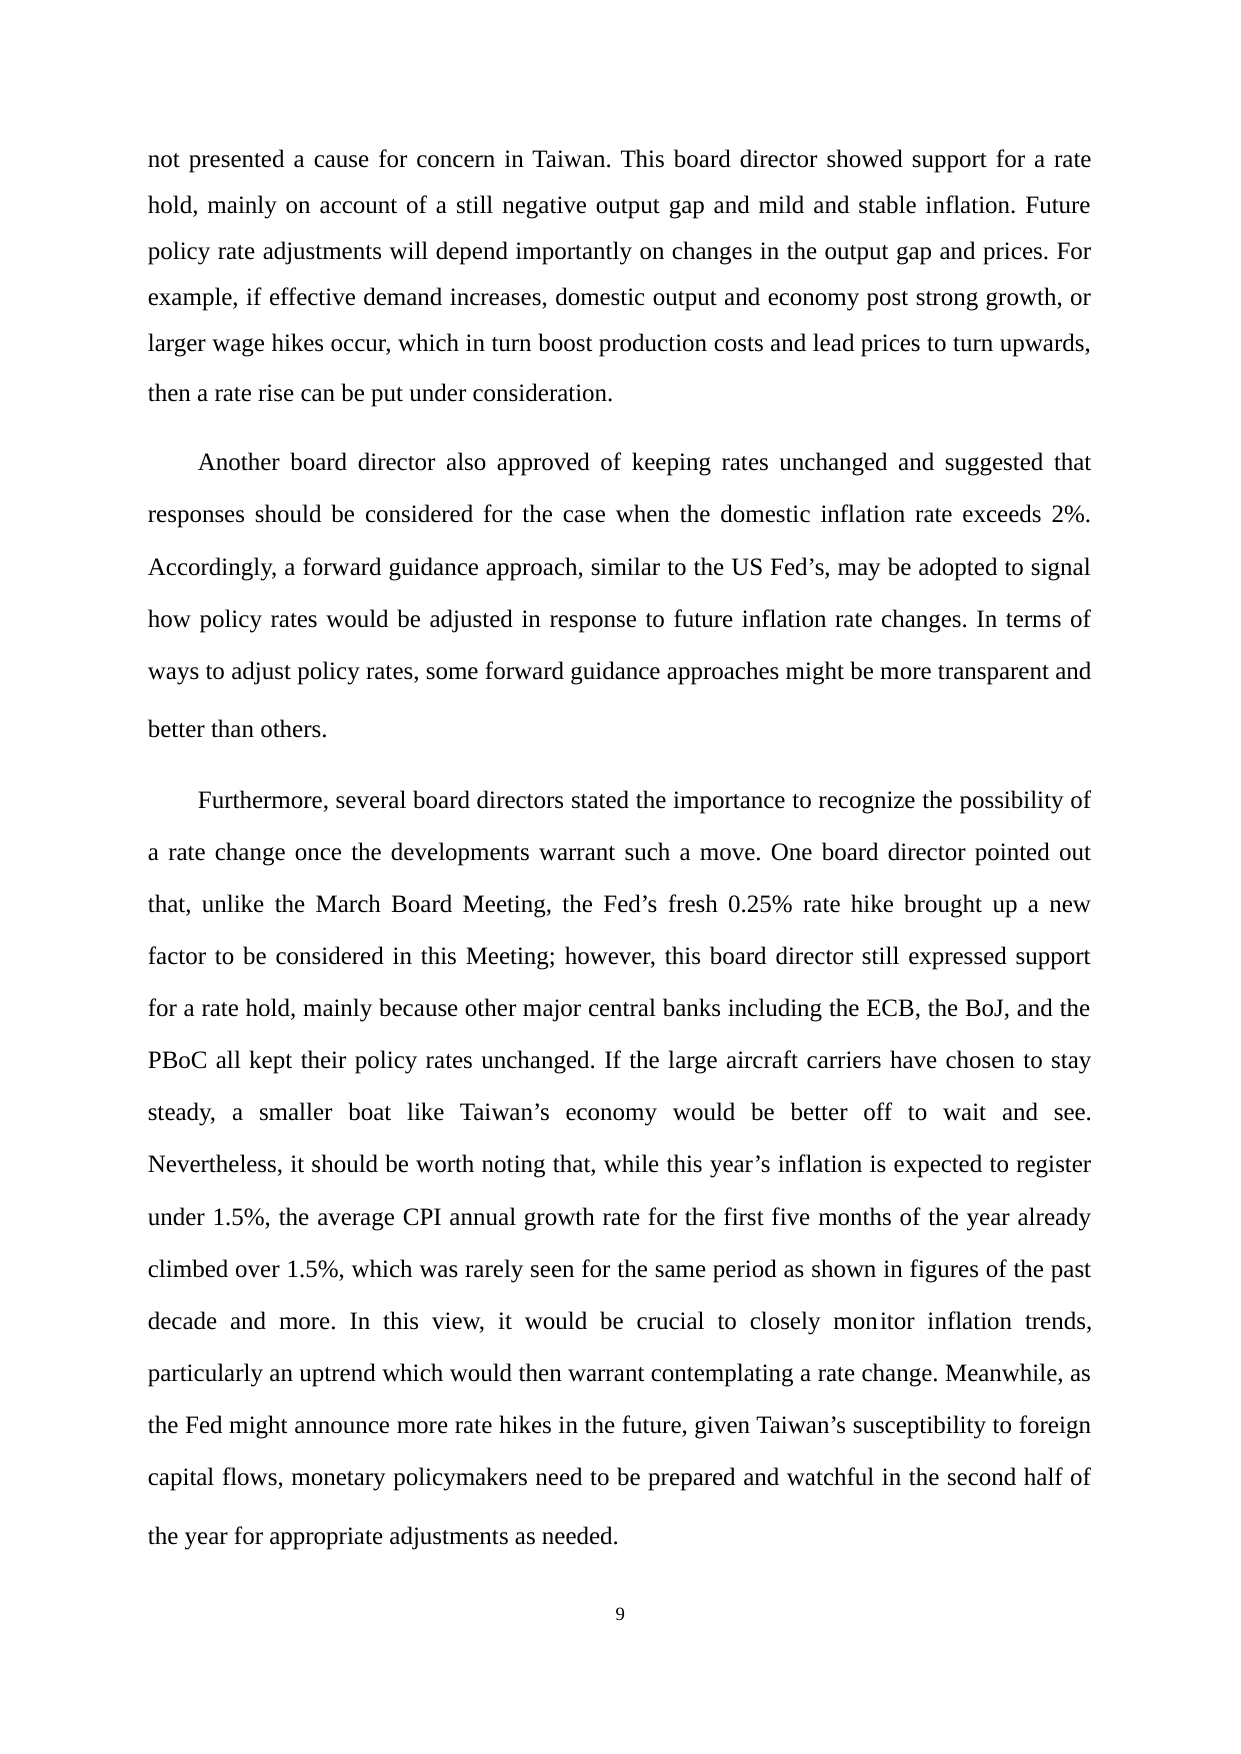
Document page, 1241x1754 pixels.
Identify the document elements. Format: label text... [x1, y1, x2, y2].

text Furthermore, several board directors stated the importance to recognize the possibility of a rate change once the developments warrant such a move. One board director pointed out that, unlike the March Board Meeting, the Fed’s fresh 0.25% rate hike brought up a new factor to be considered in this Meeting; however, this board director still expressed support for a rate hold, mainly because other major central banks including the ECB, the BoJ, and the PBoC all kept their policy rates unchanged. If the large aircraft carriers have chosen to stay steady, a smaller boat like Taiwan’s economy would be better off to wait and see. Nevertheless, it should be worth noting that, while this year’s inflation is expected to register under 1.5%, the average CPI annual growth rate for the first five months of the year already climbed over 1.5%, which was rarely seen for the same period as shown in figures of the past decade and more. In this view, it would be crucial to closely monitor inflation trends, particularly an uptrend which would then warrant contemplating a rate change. Meanwhile, as the Fed might announce more rate hikes in the future, given Taiwan’s susceptibility to foreign capital flows, monetary policymakers need to be prepared and watchful in the second half of the year for appropriate adjustments as needed. [148, 773, 1092, 1554]
text Another board director also approved of keeping rates unchanged and suggested that responses should be considered for the case when the domestic inflation rate exceeds 2%. Accordingly, a forward guidance approach, similar to the US Fed’s, may be adopted to signal how policy rates would be adjusted in response to future inflation rate changes. In terms of ways to adjust policy rates, some forward guidance approaches might be more transparent and better than others. [148, 436, 1092, 748]
text not presented a cause for concern in Taiwan. This board director showed support for a rate hold, mainly on account of a still negative output gap and mild and stable inflation. Future policy rate adjustments will depend importantly on changes in the output gap and prices. For example, if effective demand increases, domestic output and economy post strong growth, or larger wage hikes occur, which in turn boost production costs and lead prices to turn upwards, then a rate rise can be put under consideration. [148, 136, 1092, 411]
